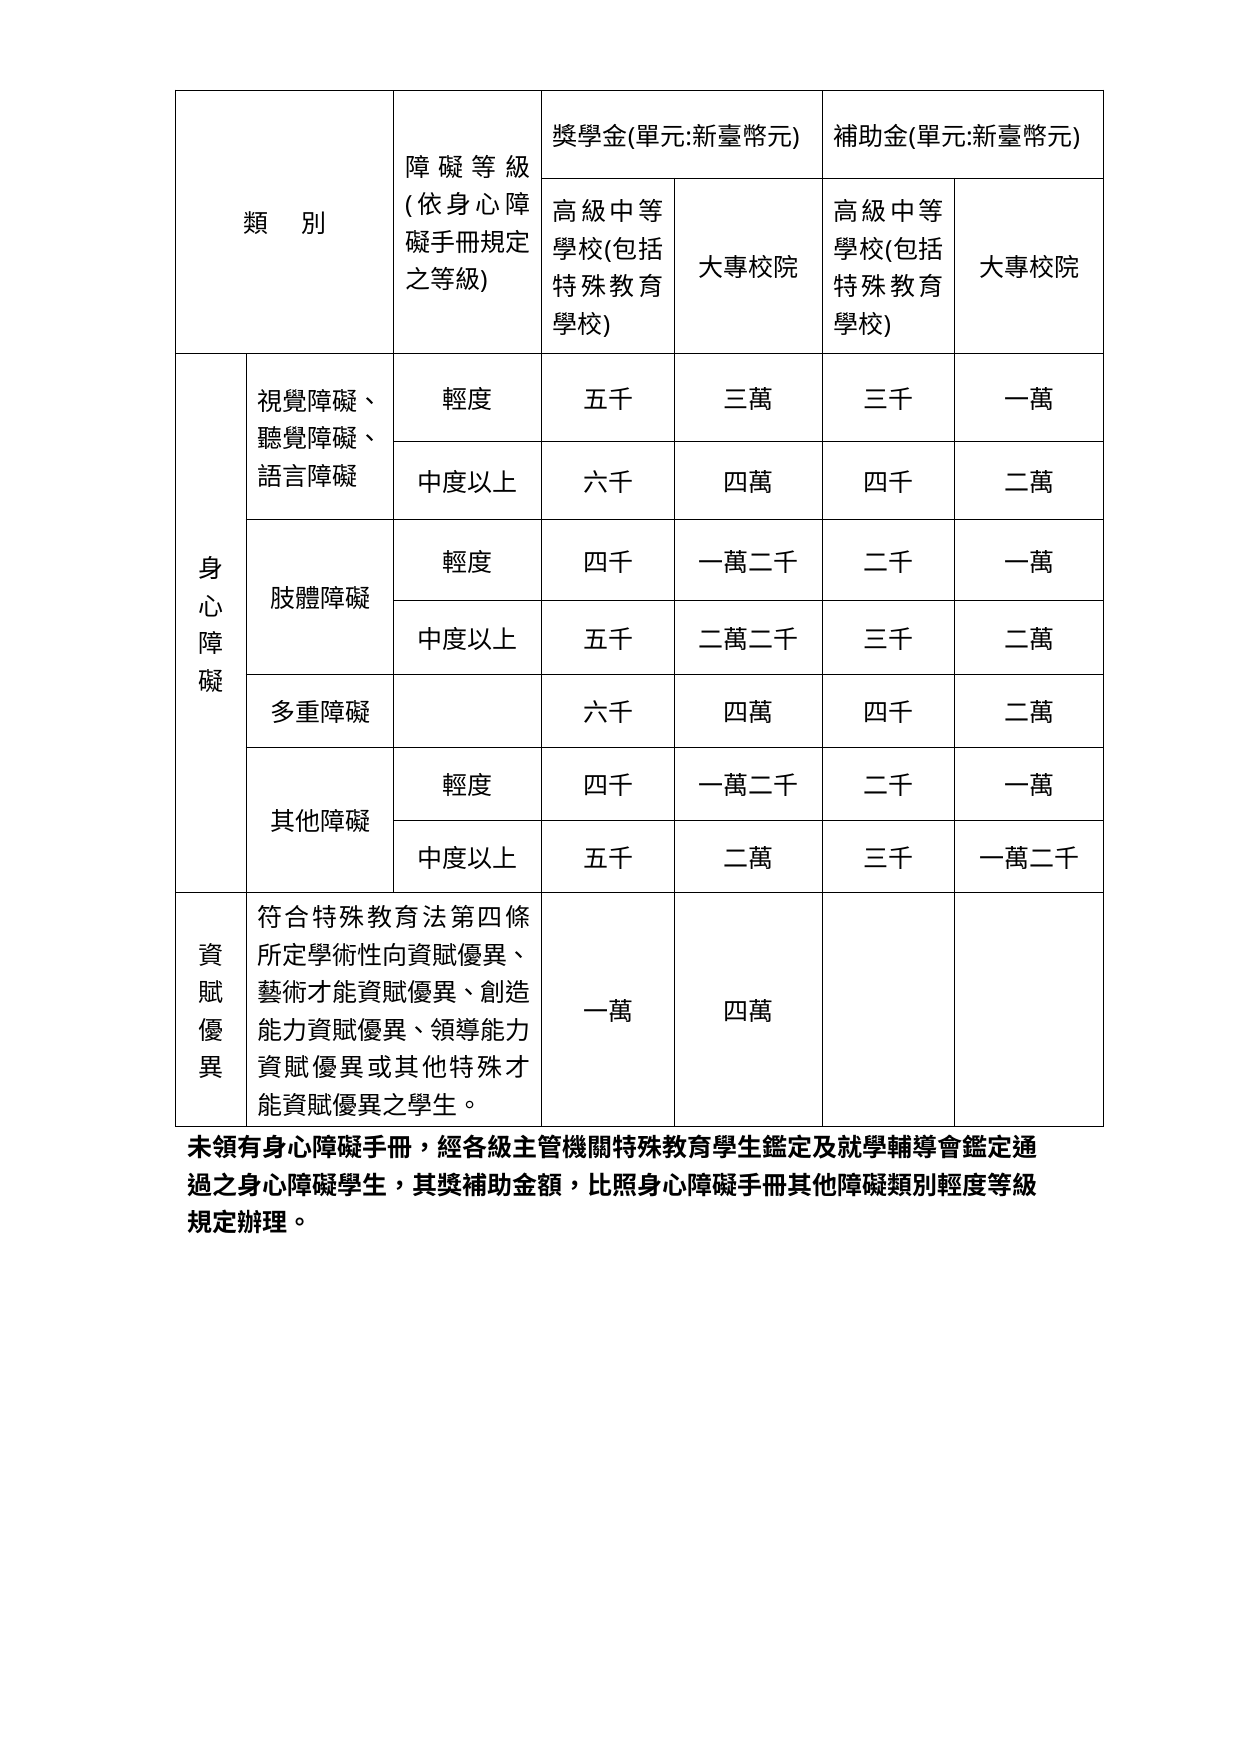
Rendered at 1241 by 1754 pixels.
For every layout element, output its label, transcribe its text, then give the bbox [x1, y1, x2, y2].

table_cell 六千 [542, 675, 674, 747]
table_cell 一萬 [955, 748, 1103, 819]
table_cell 二千 [823, 520, 954, 600]
table_cell 二萬 [955, 442, 1103, 519]
table_cell 四千 [823, 442, 954, 519]
table_cell 四千 [542, 520, 674, 600]
table_cell 四萬 [675, 893, 822, 1126]
table_cell 五千 [542, 354, 674, 441]
table_header 障礙等級(依身心障礙手冊規定之等級) [394, 91, 541, 353]
table_header 獎學金(單元:新臺幣元) [542, 91, 822, 178]
table_cell 一萬 [955, 354, 1103, 441]
table_cell 中度以上 [394, 601, 541, 674]
table_cell 輕度 [394, 520, 541, 600]
table_cell 一萬二千 [675, 748, 822, 819]
table_cell 輕度 [394, 748, 541, 819]
table_cell 大專校院 [675, 179, 822, 353]
table_cell 高級中等學校(包括特殊教育學校) [823, 179, 954, 353]
table_cell 四萬 [675, 442, 822, 519]
table_cell [955, 893, 1103, 1126]
table_cell 二萬 [955, 675, 1103, 747]
table_cell 二萬二千 [675, 601, 822, 674]
table_cell 四萬 [675, 675, 822, 747]
table_cell 六千 [542, 442, 674, 519]
table_cell 三千 [823, 821, 954, 892]
table_cell 高級中等學校(包括特殊教育學校) [542, 179, 674, 353]
table_cell 五千 [542, 601, 674, 674]
table_cell 輕度 [394, 354, 541, 441]
table_cell 四千 [823, 675, 954, 747]
table_cell 二萬 [955, 601, 1103, 674]
table_header 類 別 [176, 91, 393, 353]
table_cell 三千 [823, 601, 954, 674]
table_cell 一萬 [542, 893, 674, 1126]
text 未領有身心障礙手冊，經各級主管機關特殊教育學生鑑定及就學輔導會鑑定通過之身心障礙學生，其獎補助金額，比照身心障礙手冊其他障礙類別輕度等級規定辦理。 [187, 1127, 1053, 1240]
table_cell 符合特殊教育法第四條所定學術性向資賦優異、藝術才能資賦優異、創造能力資賦優異、領導能力資賦優異或其他特殊才能資賦優異之學生。 [247, 893, 541, 1126]
table_cell 資 賦 優 異 [176, 893, 246, 1126]
table_cell 中度以上 [394, 442, 541, 519]
table_cell [394, 675, 541, 747]
table_cell 多重障礙 [247, 675, 393, 747]
table_cell 大專校院 [955, 179, 1103, 353]
table_cell [823, 893, 954, 1126]
table_cell 五千 [542, 821, 674, 892]
table_cell 一萬二千 [955, 821, 1103, 892]
table_cell 身 心 障 礙 [176, 354, 246, 892]
table_cell 三萬 [675, 354, 822, 441]
table_cell 二千 [823, 748, 954, 819]
table_cell 視覺障礙、聽覺障礙、語言障礙 [247, 354, 393, 519]
table_cell 中度以上 [394, 821, 541, 892]
table_cell 其他障礙 [247, 748, 393, 892]
table_cell 肢體障礙 [247, 520, 393, 674]
table_cell 一萬 [955, 520, 1103, 600]
table_cell 二萬 [675, 821, 822, 892]
table_cell 三千 [823, 354, 954, 441]
table_cell 四千 [542, 748, 674, 819]
table_cell 一萬二千 [675, 520, 822, 600]
table_header 補助金(單元:新臺幣元) [823, 91, 1103, 178]
